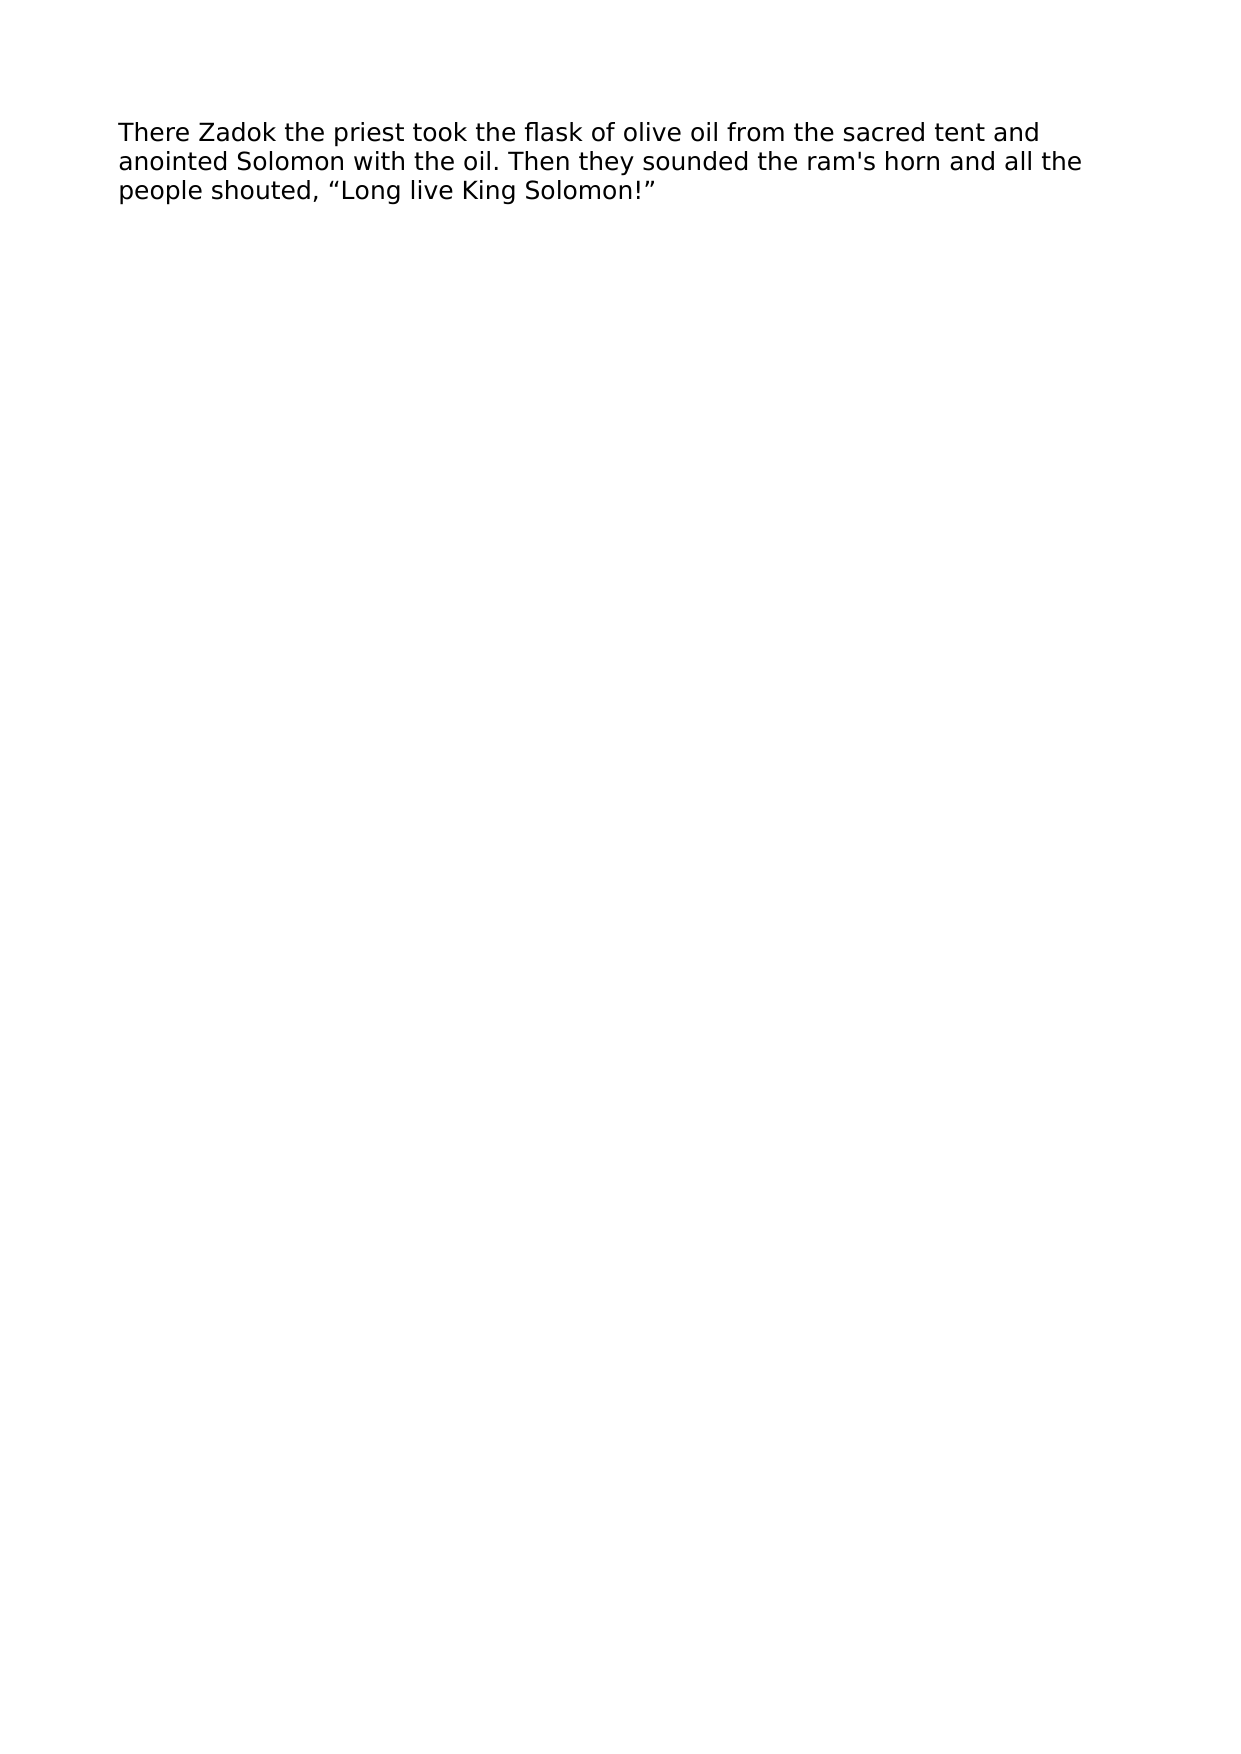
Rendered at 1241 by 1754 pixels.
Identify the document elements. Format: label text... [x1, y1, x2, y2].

text There Zadok the priest took the flask of olive oil from the sacred tent and anointed Solomon with the oil. Then they sounded the ram's horn and all the people shouted, “Long live King Solomon!” [118, 118, 1122, 206]
